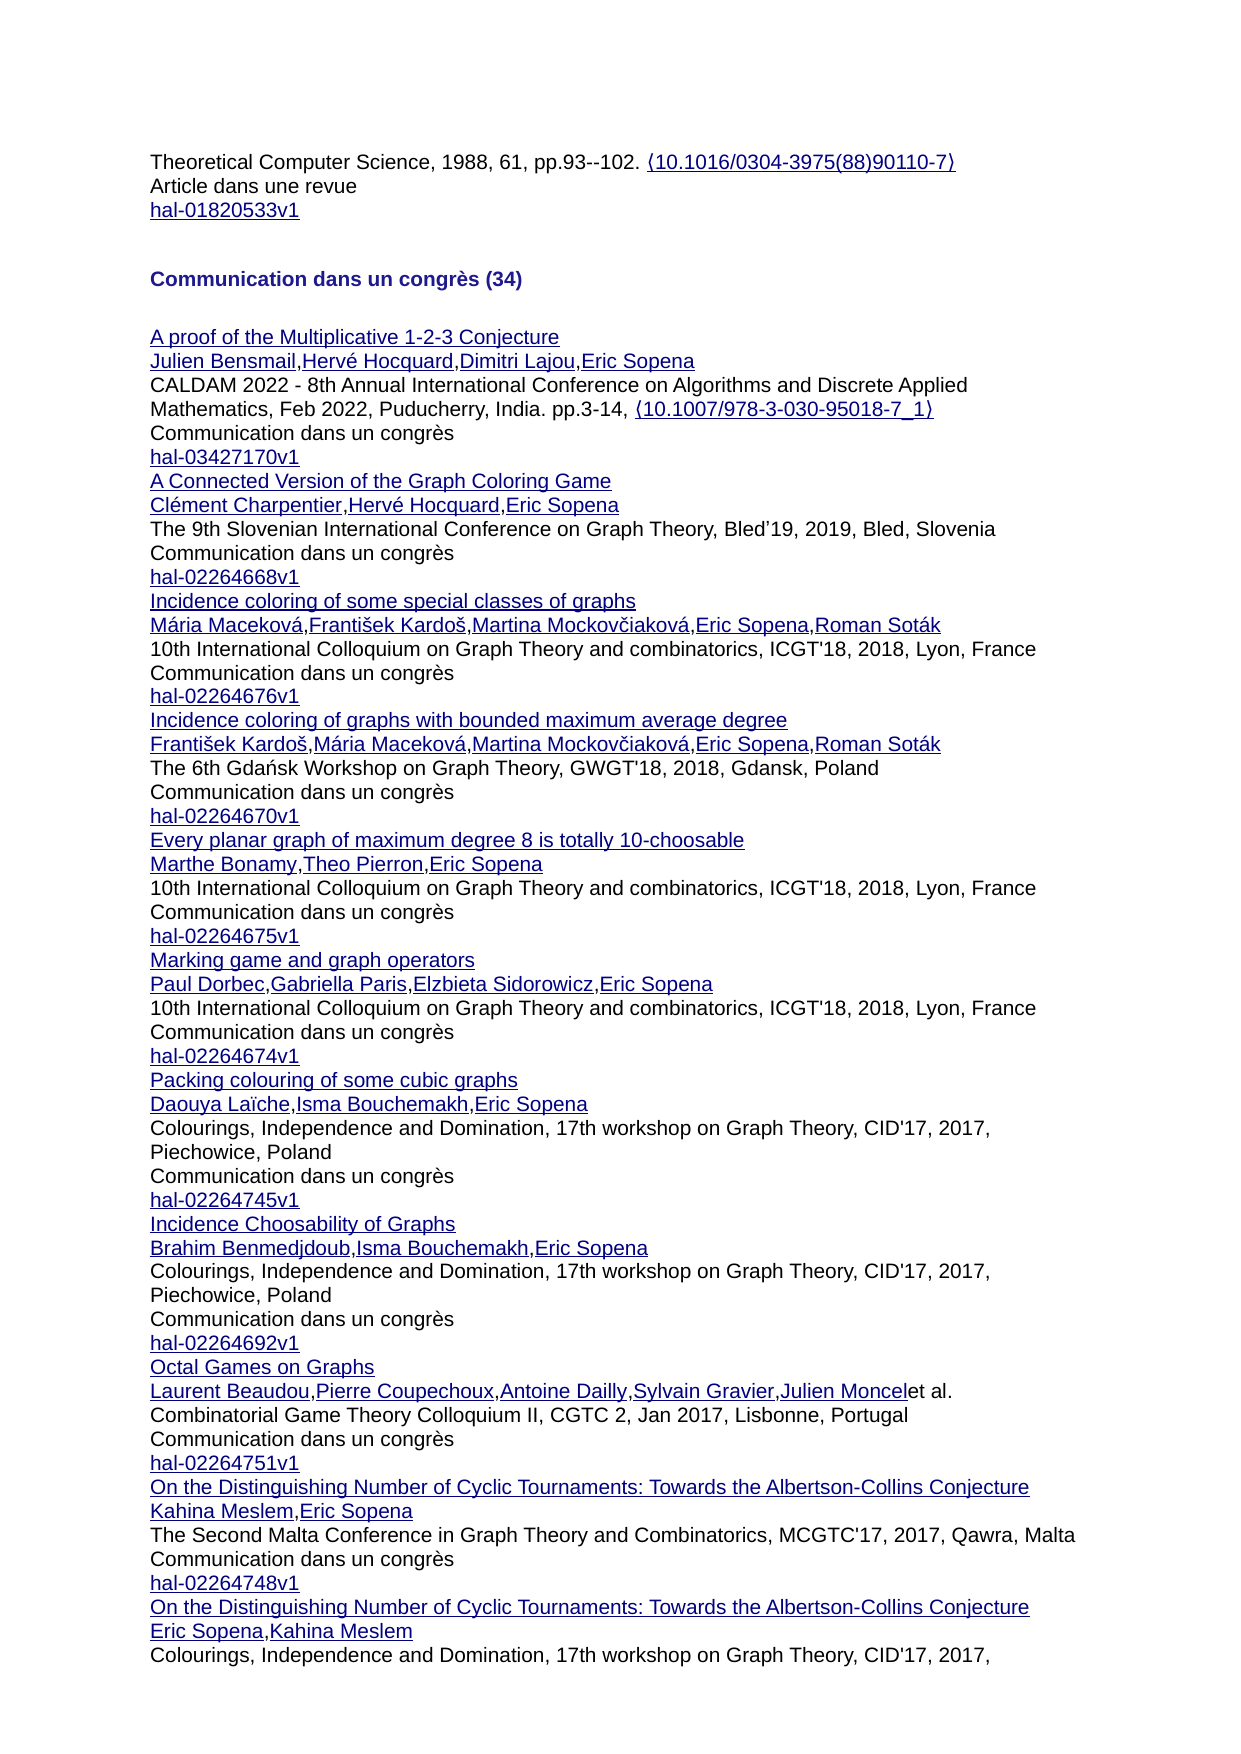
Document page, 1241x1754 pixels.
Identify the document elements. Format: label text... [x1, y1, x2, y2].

table_cell On the Distinguishing Number of Cyclic Tournaments: Towards the Albertson-Collins Conjecture Eric Sopena,Kahina Meslem Colourings, Independence and Domination, 17th workshop on Graph Theory, CID'17, 2017, [150, 1595, 1090, 1667]
table_cell On the Distinguishing Number of Cyclic Tournaments: Towards the Albertson-Collins Conjecture Kahina Meslem,Eric Sopena The Second Malta Conference in Graph Theory and Combinatorics, MCGTC'17, 2017, Qawra, Malta Communication dans un congrès hal-02264748v1 [150, 1475, 1090, 1595]
table_header A proof of the Multiplicative 1-2-3 Conjecture Julien Bensmail,Hervé Hocquard,Dimitri Lajou,Eric Sopena CALDAM 2022 - 8th Annual International Conference on Algorithms and Discrete Applied Mathematics, Feb 2022, Puducherry, India. pp.3-14, ⟨10.1007/978-3-030-95018-7_1⟩ Communication dans un congrès hal-03427170v1 [150, 325, 1090, 469]
table_cell Incidence coloring of graphs with bounded maximum average degree František Kardoš,Mária Maceková,Martina Mockovčiaková,Eric Sopena,Roman Soták The 6th Gdańsk Workshop on Graph Theory, GWGT'18, 2018, Gdansk, Poland Communication dans un congrès hal-02264670v1 [150, 708, 1090, 828]
table_cell Every planar graph of maximum degree 8 is totally 10-choosable Marthe Bonamy,Theo Pierron,Eric Sopena 10th International Colloquium on Graph Theory and combinatorics, ICGT'18, 2018, Lyon, France Communication dans un congrès hal-02264675v1 [150, 828, 1090, 948]
table_cell Octal Games on Graphs Laurent Beaudou,Pierre Coupechoux,Antoine Dailly,Sylvain Gravier,Julien Moncelet al. Combinatorial Game Theory Colloquium II, CGTC 2, Jan 2017, Lisbonne, Portugal Communication dans un congrès hal-02264751v1 [150, 1355, 1090, 1475]
table_cell Packing colouring of some cubic graphs Daouya Laïche,Isma Bouchemakh,Eric Sopena Colourings, Independence and Domination, 17th workshop on Graph Theory, CID'17, 2017, Piechowice, Poland Communication dans un congrès hal-02264745v1 [150, 1068, 1090, 1211]
table_cell Marking game and graph operators Paul Dorbec,Gabriella Paris,Elzbieta Sidorowicz,Eric Sopena 10th International Colloquium on Graph Theory and combinatorics, ICGT'18, 2018, Lyon, France Communication dans un congrès hal-02264674v1 [150, 948, 1090, 1068]
table_cell A Connected Version of the Graph Coloring Game Clément Charpentier,Hervé Hocquard,Eric Sopena The 9th Slovenian International Conference on Graph Theory, Bledʼ19, 2019, Bled, Slovenia Communication dans un congrès hal-02264668v1 [150, 469, 1090, 588]
table_cell Incidence Choosability of Graphs Brahim Benmedjdoub,Isma Bouchemakh,Eric Sopena Colourings, Independence and Domination, 17th workshop on Graph Theory, CID'17, 2017, Piechowice, Poland Communication dans un congrès hal-02264692v1 [150, 1211, 1090, 1355]
table_cell Incidence coloring of some special classes of graphs Mária Maceková,František Kardoš,Martina Mockovčiaková,Eric Sopena,Roman Soták 10th International Colloquium on Graph Theory and combinatorics, ICGT'18, 2018, Lyon, France Communication dans un congrès hal-02264676v1 [150, 589, 1090, 708]
subtitle Communication dans un congrès (34) [150, 267, 1090, 291]
table_cell Theoretical Computer Science, 1988, 61, pp.93--102. ⟨10.1016/0304-3975(88)90110-7⟩ Article dans une revue hal-01820533v1 [150, 150, 1090, 222]
